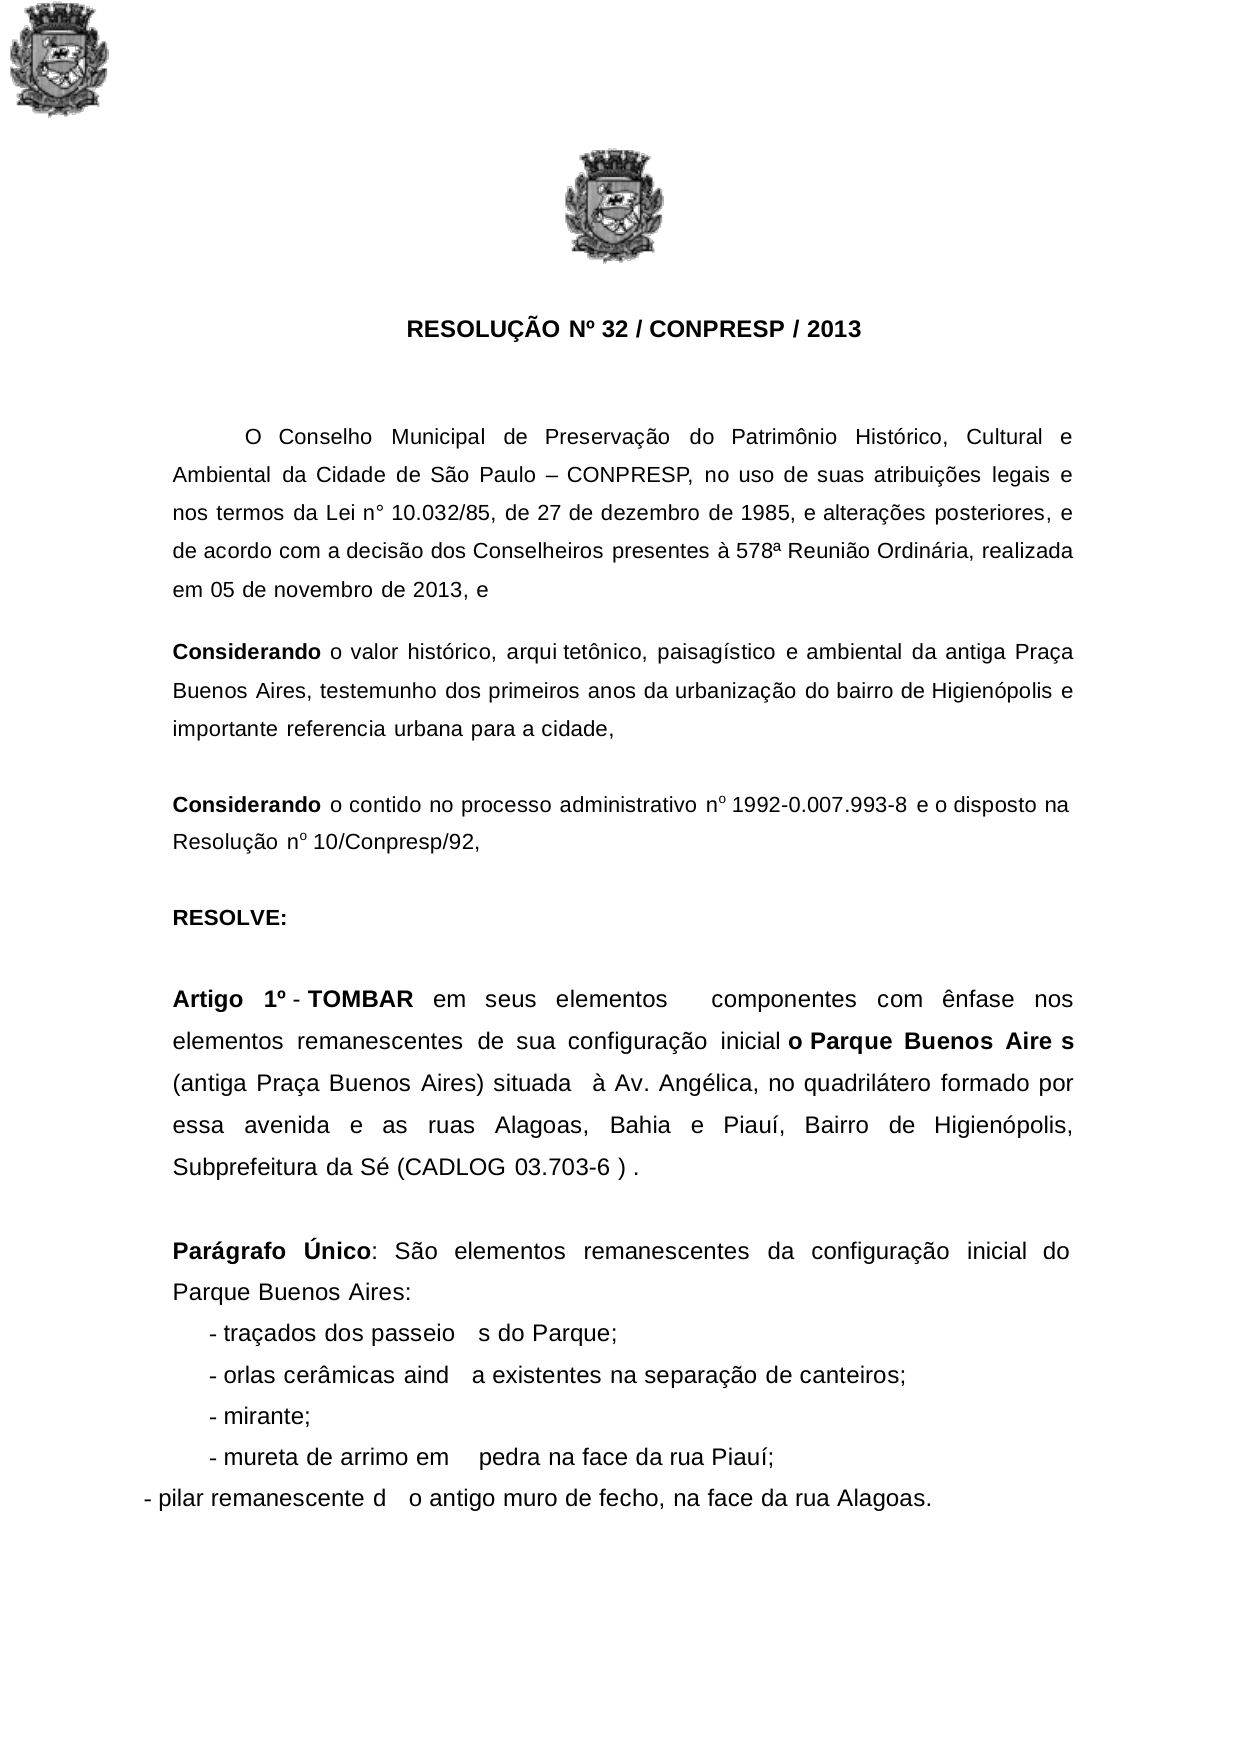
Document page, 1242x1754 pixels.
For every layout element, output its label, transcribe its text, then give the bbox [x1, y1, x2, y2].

text - mureta de arrimo em pedra na face da rua Piauí; [209, 1443, 1081, 1471]
text RESOLUÇÃO Nº 32 / CONPRESP / 2013 [406, 315, 1081, 342]
text - orlas cerâmicas aind a existentes na separação de canteiros; [209, 1361, 1081, 1389]
text Parágrafo Único: São elementos remanescentes da configuração inicial do [172, 1237, 1074, 1265]
text Parque Buenos Aires: [172, 1278, 416, 1306]
text O Conselho Municipal de Preservação do Patrimônio Histórico, Cultural e Ambiental da Cidade de São Paulo – CONPRESP, no uso de suas atribuições legais e nos termos da Lei n° 10.032/85, de 27 de dezembro de 1985, e alterações posteriores, e de acordo com a decisão dos Conselheiros presentes à 578ª Reunião Ordinária, realizada em 05 de novembro de 2013, e [172, 424, 1073, 602]
picture [0, 0, 115, 118]
text Resolução no 10/Conpresp/92, [172, 827, 486, 854]
text Considerando o contido no processo administrativo no 1992-0.007.993-8 e o disposto na [172, 790, 1074, 817]
text - mirante; [209, 1402, 1081, 1430]
text - traçados dos passeio s do Parque; [209, 1319, 1081, 1346]
picture [555, 146, 670, 264]
text - pilar remanescente d o antigo muro de fecho, na face da rua Alagoas. [144, 1484, 1081, 1512]
text Artigo 1º - TOMBAR em seus elementos componentes com ênfase nos elementos remanescentes de sua configuração inicial o Parque Buenos Aire s (antiga Praça Buenos Aires) situada à Av. Angélica, no quadrilátero formado por essa avenida e as ruas Alagoas, Bahia e Piauí, Bairro de Higienópolis, Subprefeitura da Sé (CADLOG 03.703-6 ) . [172, 985, 1074, 1180]
text Considerando o valor histórico, arqui tetônico, paisagístico e ambiental da antiga Praça Buenos Aires, testemunho dos primeiros anos da urbanização do bairro de Higienópolis e importante referencia urbana para a cidade, [172, 639, 1073, 742]
text RESOLVE: [172, 905, 292, 930]
